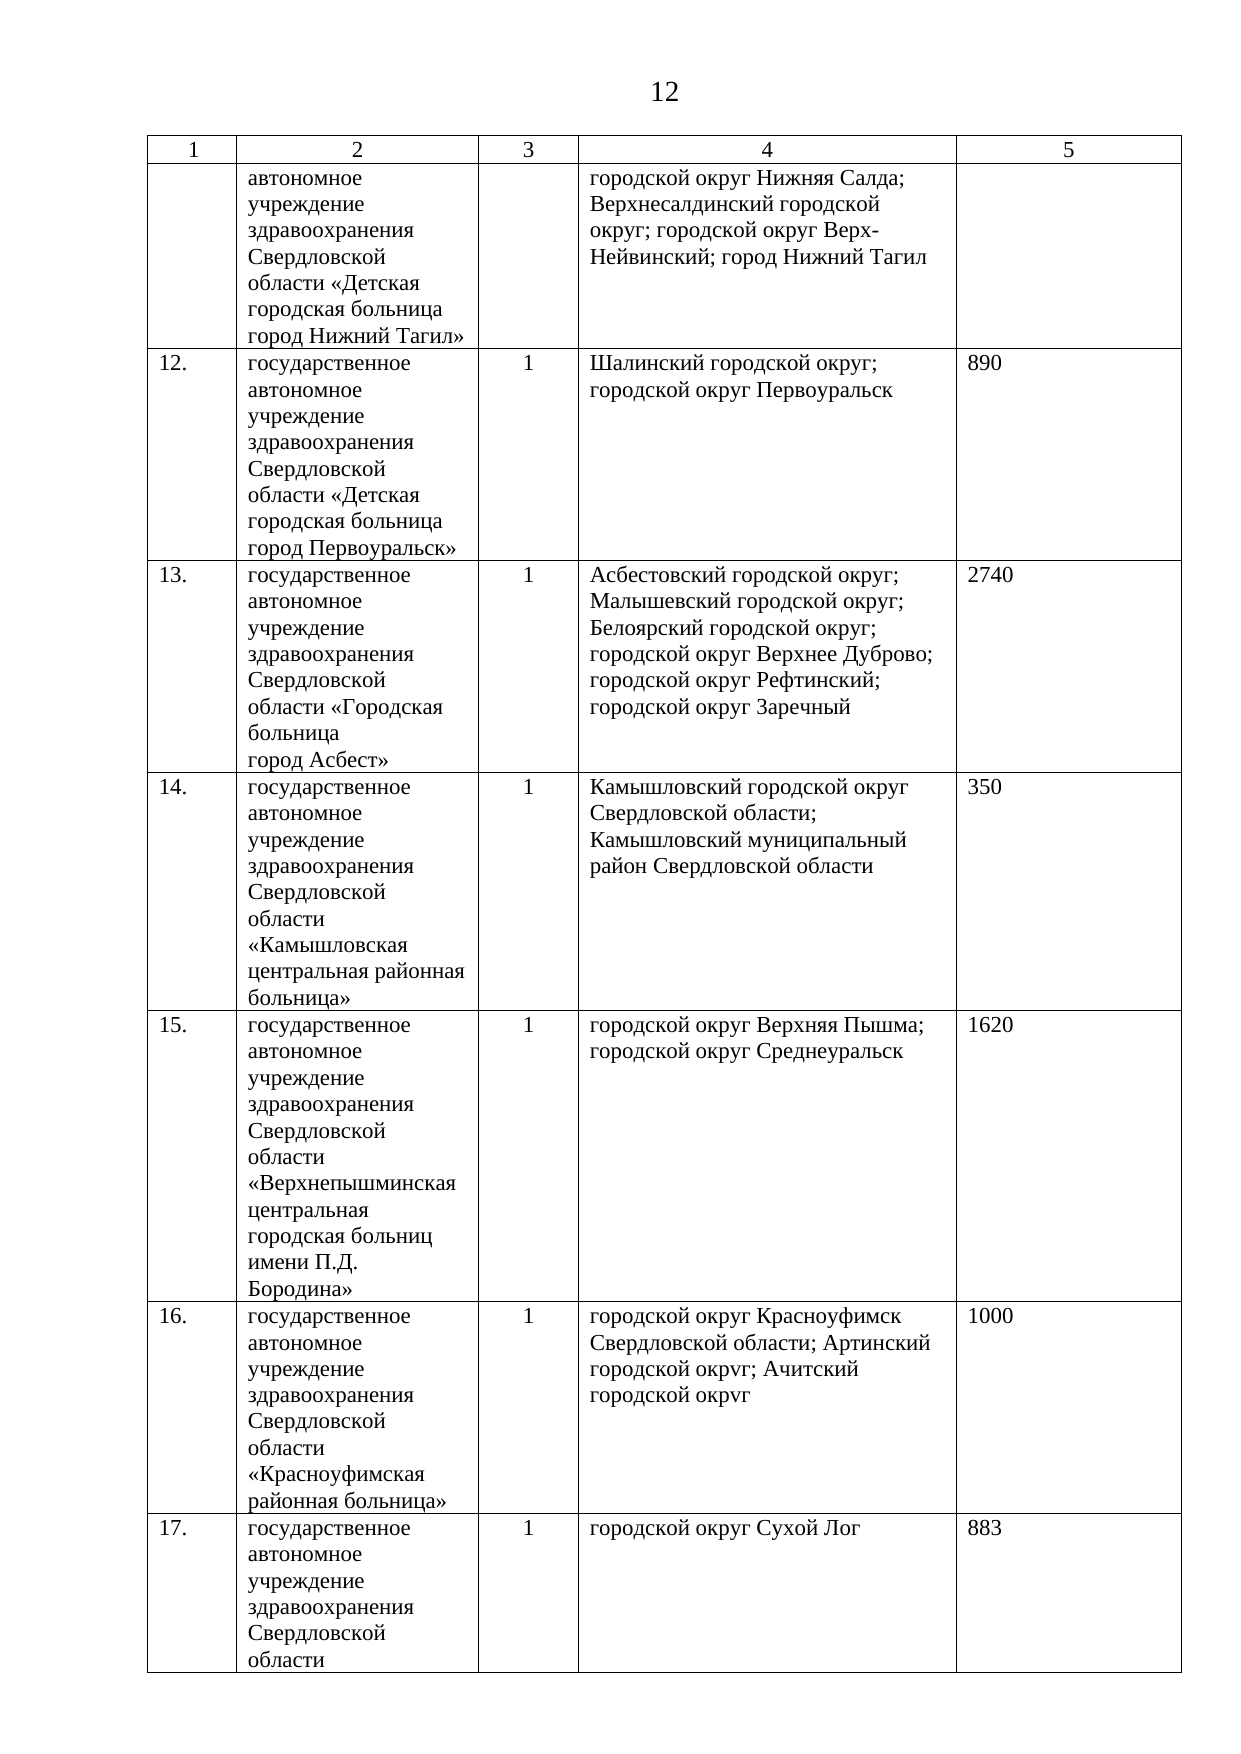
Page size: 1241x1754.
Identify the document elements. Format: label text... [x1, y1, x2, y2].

table_cell 350 [957, 773, 1181, 1010]
table_cell Камышловский городской округ Свердловской области; Камышловский муниципальный район Свердловской области [579, 773, 956, 1010]
table_cell городской округ Верхняя Пышма; городской округ Среднеуральск [579, 1011, 956, 1301]
table_cell городской округ Красноуфимск Свердловской области; Артинский городской окрvг; Ачитский городской окрvг [579, 1302, 956, 1513]
table_cell государственное автономное учреждение здравоохранения Свердловской области «Детская городская больница город Первоуральск» [237, 349, 478, 560]
table_cell Асбестовский городской округ; Малышевский городской округ; Белоярский городской округ; городской округ Верхнее Дуброво; городской округ Рефтинский; городской округ 3аречный [579, 561, 956, 772]
table_cell [148, 561, 236, 772]
table_cell Шалинский городской округ; городской округ Первоуральск [579, 349, 956, 560]
table_cell государственное автономное учреждение здравоохранения Свердловской области [237, 1514, 478, 1672]
table_header 4 [579, 136, 956, 163]
table_header 3 [479, 136, 578, 163]
table_cell [148, 164, 236, 348]
table_cell 1 [479, 773, 578, 1010]
table_cell государственное автономное учреждение здравоохранения Свердловской области «Красноуфимская районная больница» [237, 1302, 478, 1513]
table_cell 1 [479, 1514, 578, 1672]
table_cell 1000 [957, 1302, 1181, 1513]
table_cell государственное автономное учреждение здравоохранения Свердловской области «Верхнепышминская центральная городская больниц имени П.Д. Бородина» [237, 1011, 478, 1301]
table_cell [148, 773, 236, 1010]
table_header 1 [148, 136, 236, 163]
table_header 2 [237, 136, 478, 163]
table_cell [957, 164, 1181, 348]
table_cell [148, 1011, 236, 1301]
table_cell 883 [957, 1514, 1181, 1672]
table_cell городской округ Сухой Лог [579, 1514, 956, 1672]
table_cell 2740 [957, 561, 1181, 772]
table_cell [479, 164, 578, 348]
table_cell 1 [479, 1302, 578, 1513]
table_cell государственное автономное учреждение здравоохранения Свердловской области «Камышловская центральная районная больница» [237, 773, 478, 1010]
table_cell 1620 [957, 1011, 1181, 1301]
table_cell городской округ Нижняя Салда; Верхнесалдинский городской округ; городской округ Верх-Нейвинский; город Нижний Тагил [579, 164, 956, 348]
table_cell [148, 349, 236, 560]
table_cell 890 [957, 349, 1181, 560]
table_cell 1 [479, 1011, 578, 1301]
table_cell государственное автономное учреждение здравоохранения Свердловской области «Городская больница город Асбест» [237, 561, 478, 772]
table_cell [148, 1302, 236, 1513]
table_cell 1 [479, 349, 578, 560]
table_cell автономное учреждение здравоохранения Свердловской области «Детская городская больница город Нижний Тагил» [237, 164, 478, 348]
table_cell [148, 1514, 236, 1672]
table_cell 1 [479, 561, 578, 772]
table_header 5 [957, 136, 1181, 163]
